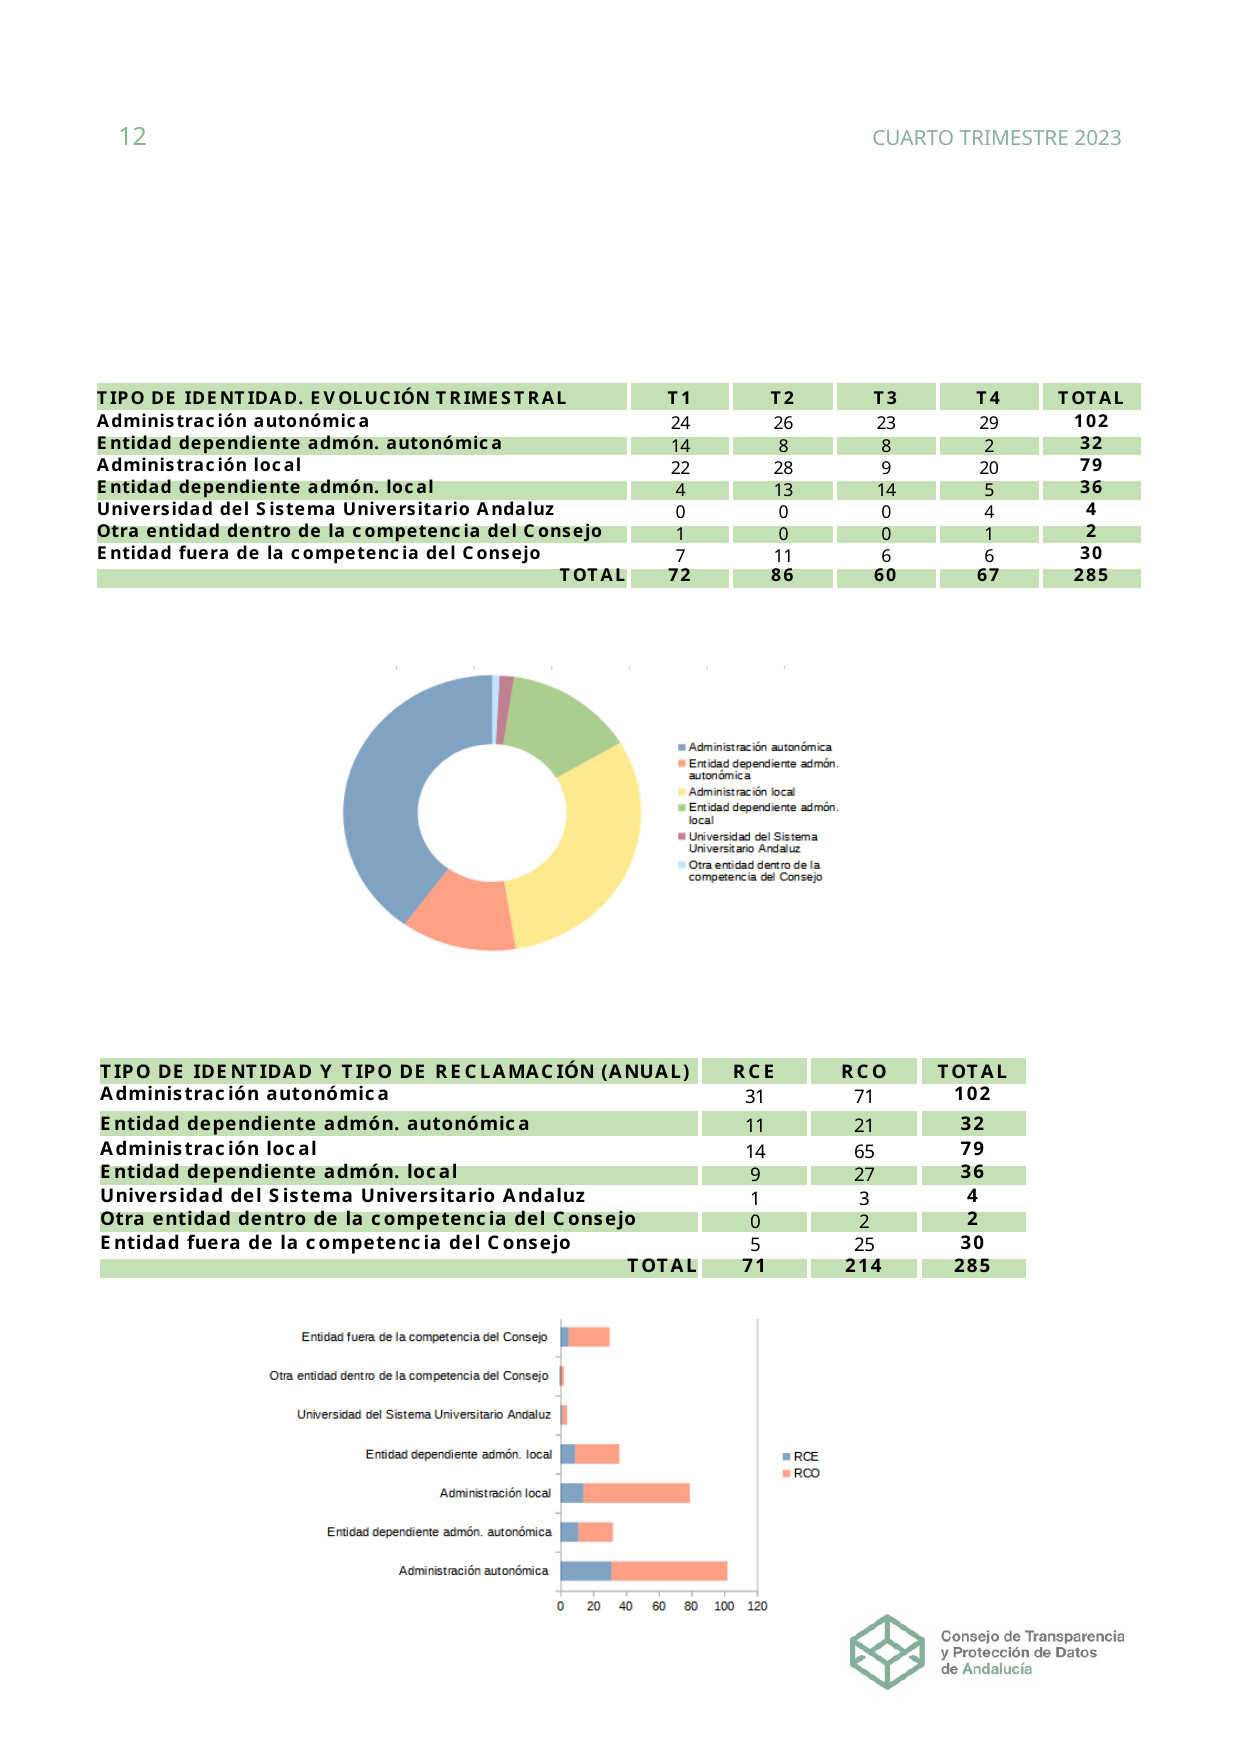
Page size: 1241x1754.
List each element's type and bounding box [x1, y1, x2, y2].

picture [264, 1319, 826, 1616]
picture [323, 666, 843, 955]
picture [838, 1599, 1142, 1712]
